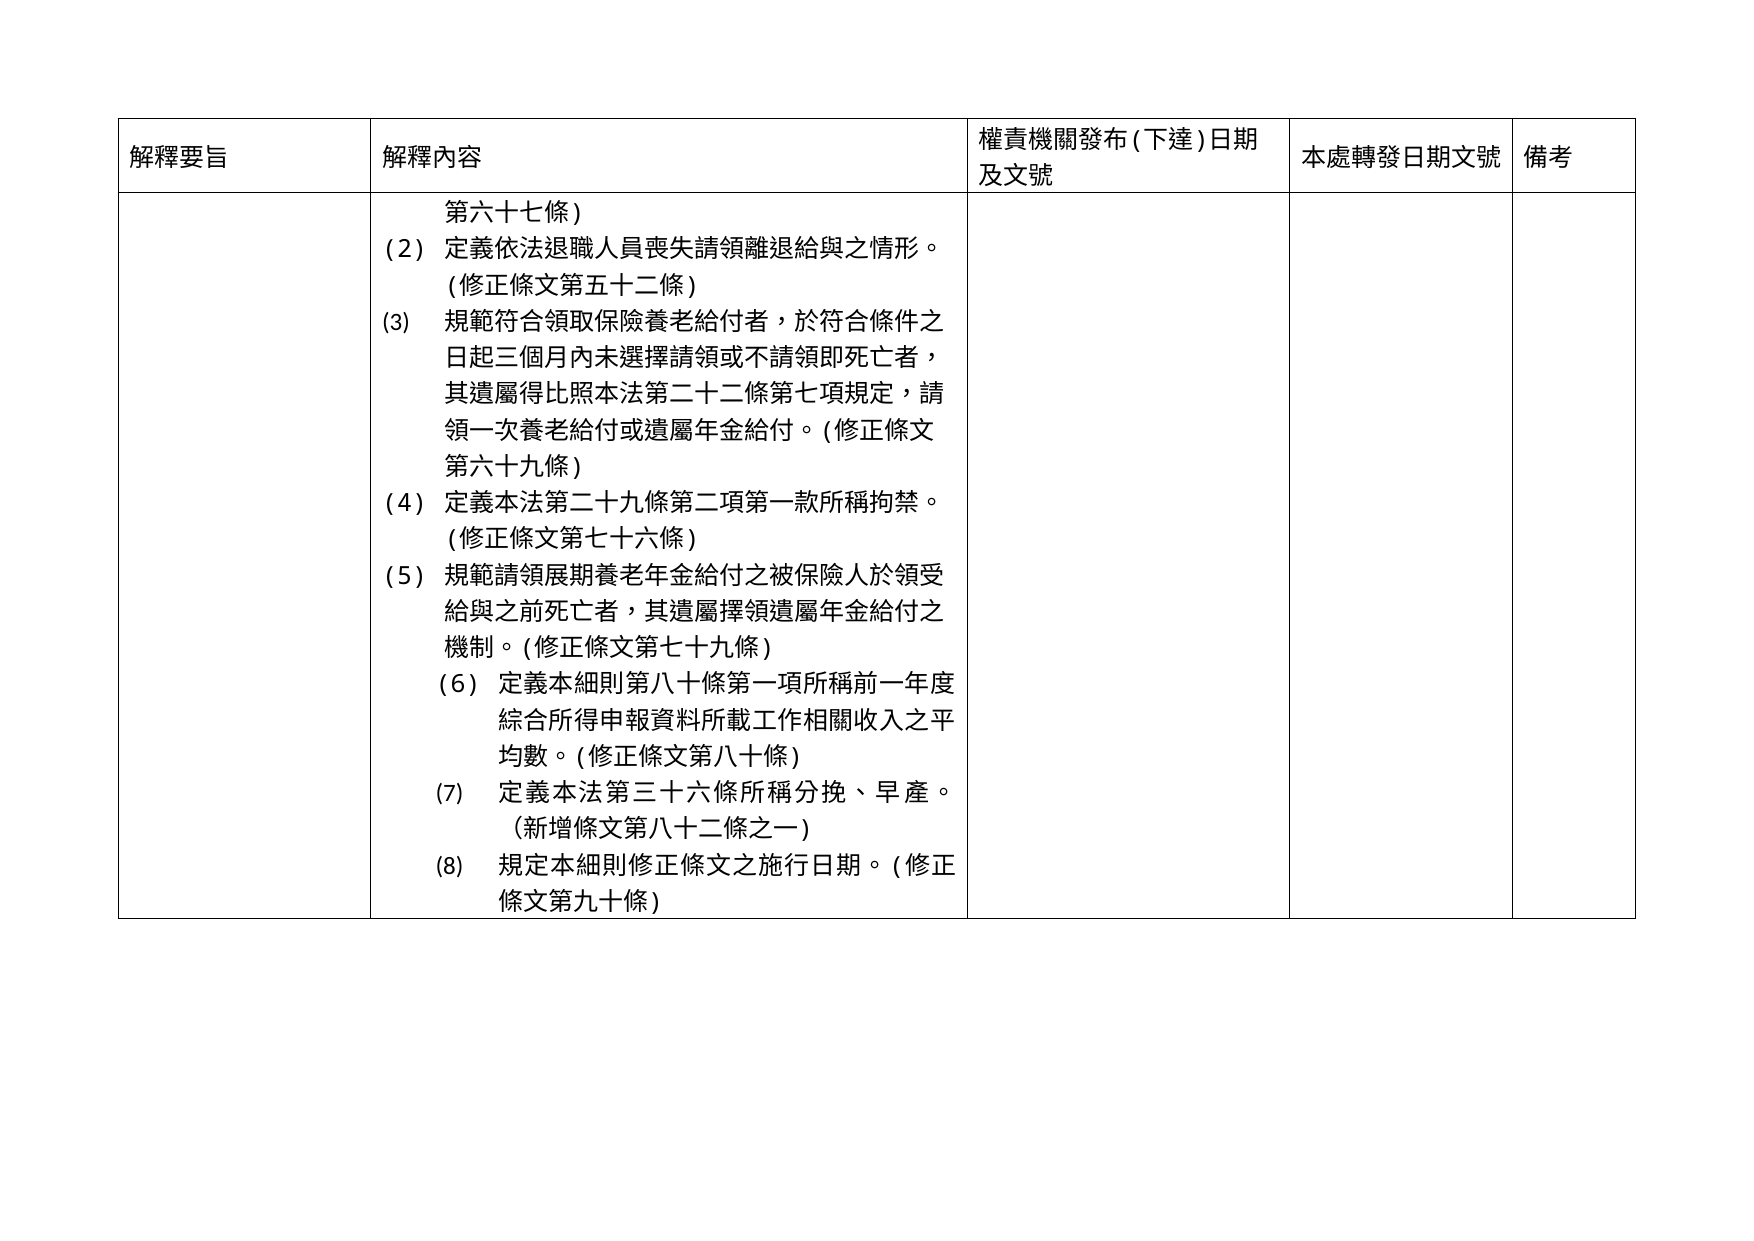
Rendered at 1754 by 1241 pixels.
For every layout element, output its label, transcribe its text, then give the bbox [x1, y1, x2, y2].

table_cell [119, 193, 370, 918]
table_header 解釋內容 [371, 119, 967, 192]
table_cell 修正條文、總說明及條文對照表已刊載於銓敘部全球資訊網（http://www.mocs.gov.tw/銓敘法規/法規動態項下），請自行下載參考。 本次計修正二十一條；新增一條；其修正重點如下： 配合將殘廢用語修正為失能。(修正第五章第二節節名，以及修正條文第四十條至第四十三條、第四十九條至第五十一條、第六十一條、第六十七條) 定義依法退職人員喪失請領離退給與之情形。(修正條文第五十二條) 規範符合領取保險養老給付者，於符合條件之日起三個月內未選擇請領或不請領即死亡者，其遺屬得比照本法第二十二條第七項規定，請領一次養老給付或遺屬年金給付。(修正條文第六十九條) 定義本法第二十九條第二項第一款所稱拘禁。(修正條文第七十六條) 規範請領展期養老年金給付之被保險人於領受給與之前死亡者，其遺屬擇領遺屬年金給付之機制。(修正條文第七十九條) 定義本細則第八十條第一項所稱前一年度綜合所得申報資料所載工作相關收入之平均數。(修正條文第八十條) 定義本法第三十六條所稱分挽、早產。（新增條文第八十二條之一) 規定本細則修正條文之施行日期。(修正條文第九十條) [371, 193, 967, 918]
table_header 解釋要旨 [119, 119, 370, 192]
table_header 權責機關發布(下達)日期及文號 [968, 119, 1289, 192]
table_header 本處轉發日期文號 [1290, 119, 1512, 192]
table_cell [1513, 193, 1635, 918]
table_cell [1290, 193, 1512, 918]
table_cell [968, 193, 1289, 918]
table_header 備考 [1513, 119, 1635, 192]
